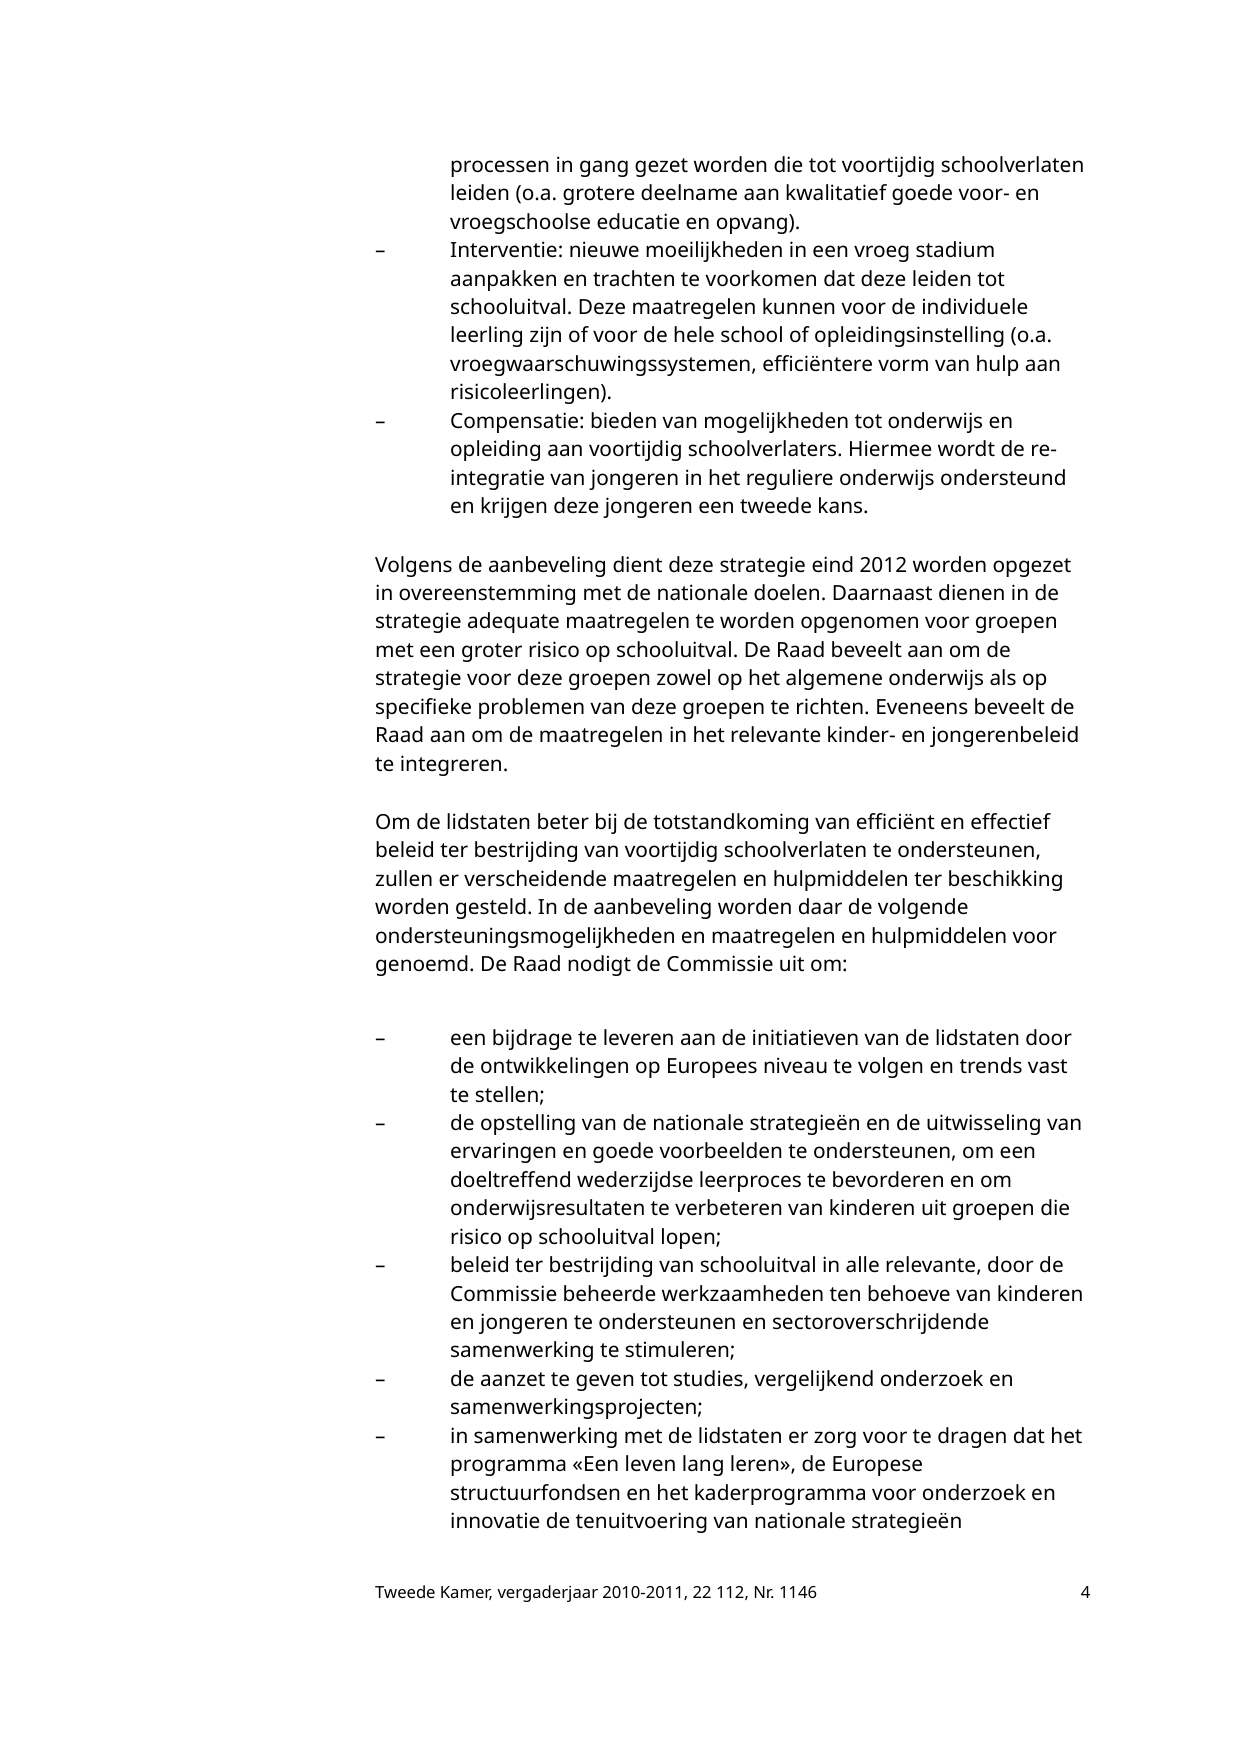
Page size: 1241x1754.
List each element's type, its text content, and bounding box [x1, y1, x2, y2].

text Volgens de aanbeveling dient deze strategie eind 2012 worden opgezet in overeenstemming met de nationale doelen. Daarnaast dienen in de strategie adequate maatregelen te worden opgenomen voor groepen met een groter risico op schooluitval. De Raad beveelt aan om de strategie voor deze groepen zowel op het algemene onderwijs als op specifieke problemen van deze groepen te richten. Eveneens beveelt de Raad aan om de maatregelen in het relevante kinder- en jongerenbeleid te integreren. [375, 550, 1090, 777]
list processen in gang gezet worden die tot voortijdig schoolverlaten leiden (o.a. grotere deelname aan kwalitatief goede voor- en vroegschoolse educatie en opvang). [375, 150, 1090, 235]
list de opstelling van de nationale strategieën en de uitwisseling van ervaringen en goede voorbeelden te ondersteunen, om een doeltreffend wederzijdse leerproces te bevorderen en om onderwijsresultaten te verbeteren van kinderen uit groepen die risico op schooluitval lopen; [375, 1108, 1090, 1250]
list Compensatie: bieden van mogelijkheden tot onderwijs en opleiding aan voortijdig schoolverlaters. Hiermee wordt de re-integratie van jongeren in het reguliere onderwijs ondersteund en krijgen deze jongeren een tweede kans. [375, 406, 1090, 520]
list de aanzet te geven tot studies, vergelijkend onderzoek en samenwerkingsprojecten; [375, 1364, 1090, 1421]
list beleid ter bestrijding van schooluitval in alle relevante, door de Commissie beheerde werkzaamheden ten behoeve van kinderen en jongeren te ondersteunen en sectoroverschrijdende samenwerking te stimuleren; [375, 1250, 1090, 1364]
list Interventie: nieuwe moeilijkheden in een vroeg stadium aanpakken en trachten te voorkomen dat deze leiden tot schooluitval. Deze maatregelen kunnen voor de individuele leerling zijn of voor de hele school of opleidingsinstelling (o.a. vroegwaarschuwingssystemen, efficiëntere vorm van hulp aan risicoleerlingen). [375, 235, 1090, 406]
list in samenwerking met de lidstaten er zorg voor te dragen dat het programma «Een leven lang leren», de Europese structuurfondsen en het kaderprogramma voor onderzoek en innovatie de tenuitvoering van nationale strategieën [375, 1421, 1090, 1535]
text Om de lidstaten beter bij de totstandkoming van efficiënt en effectief beleid ter bestrijding van voortijdig schoolverlaten te ondersteunen, zullen er verscheidende maatregelen en hulpmiddelen ter beschikking worden gesteld. In de aanbeveling worden daar de volgende ondersteuningsmogelijkheden en maatregelen en hulpmiddelen voor genoemd. De Raad nodigt de Commissie uit om: [375, 807, 1090, 978]
list een bijdrage te leveren aan de initiatieven van de lidstaten door de ontwikkelingen op Europees niveau te volgen en trends vast te stellen; [375, 1023, 1090, 1108]
